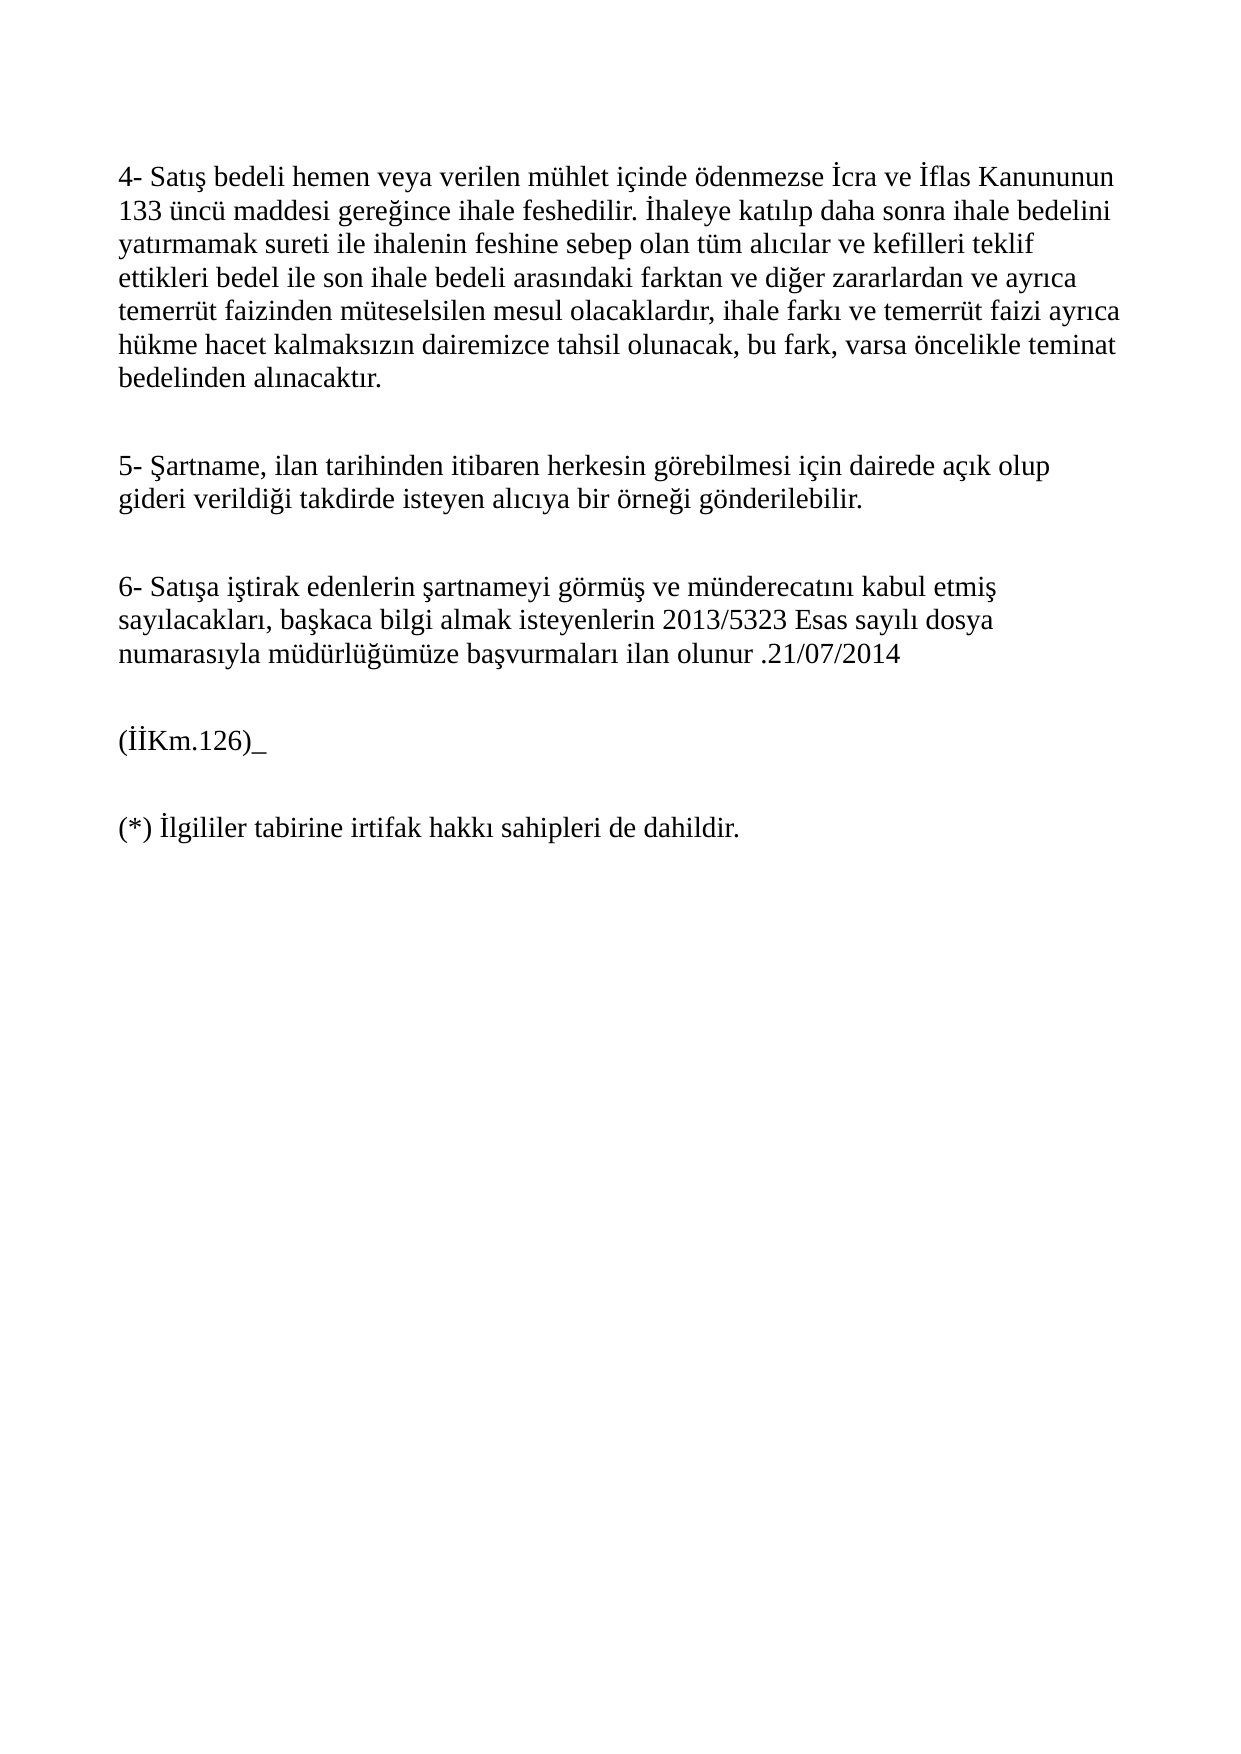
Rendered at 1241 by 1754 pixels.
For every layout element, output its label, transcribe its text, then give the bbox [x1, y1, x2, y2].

text 4- Satış bedeli hemen veya verilen mühlet içinde ödenmezse İcra ve İflas Kanununun 133 üncü maddesi gereğince ihale feshedilir. İhaleye katılıp daha sonra ihale bedelini yatırmamak sureti ile ihalenin feshine sebep olan tüm alıcılar ve kefilleri teklif ettikleri bedel ile son ihale bedeli arasındaki farktan ve diğer zararlardan ve ayrıca temerrüt faizinden müteselsilen mesul olacaklardır, ihale farkı ve temerrüt faizi ayrıca hükme hacet kalmaksızın dairemizce tahsil olunacak, bu fark, varsa öncelikle teminat bedelinden alınacaktır. [118, 159, 1122, 394]
text (*) İlgililer tabirine irtifak hakkı sahipleri de dahildir. [118, 810, 1122, 844]
text 6- Satışa iştirak edenlerin şartnameyi görmüş ve münderecatını kabul etmiş sayılacakları, başkaca bilgi almak isteyenlerin 2013/5323 Esas sayılı dosya numarasıyla müdürlüğümüze başvurmaları ilan olunur .21/07/2014 [118, 569, 1122, 669]
text 5- Şartname, ilan tarihinden itibaren herkesin görebilmesi için dairede açık olup gideri verildiği takdirde isteyen alıcıya bir örneği gönderilebilir. [118, 448, 1122, 515]
text (İİKm.126)_ [118, 723, 1122, 757]
